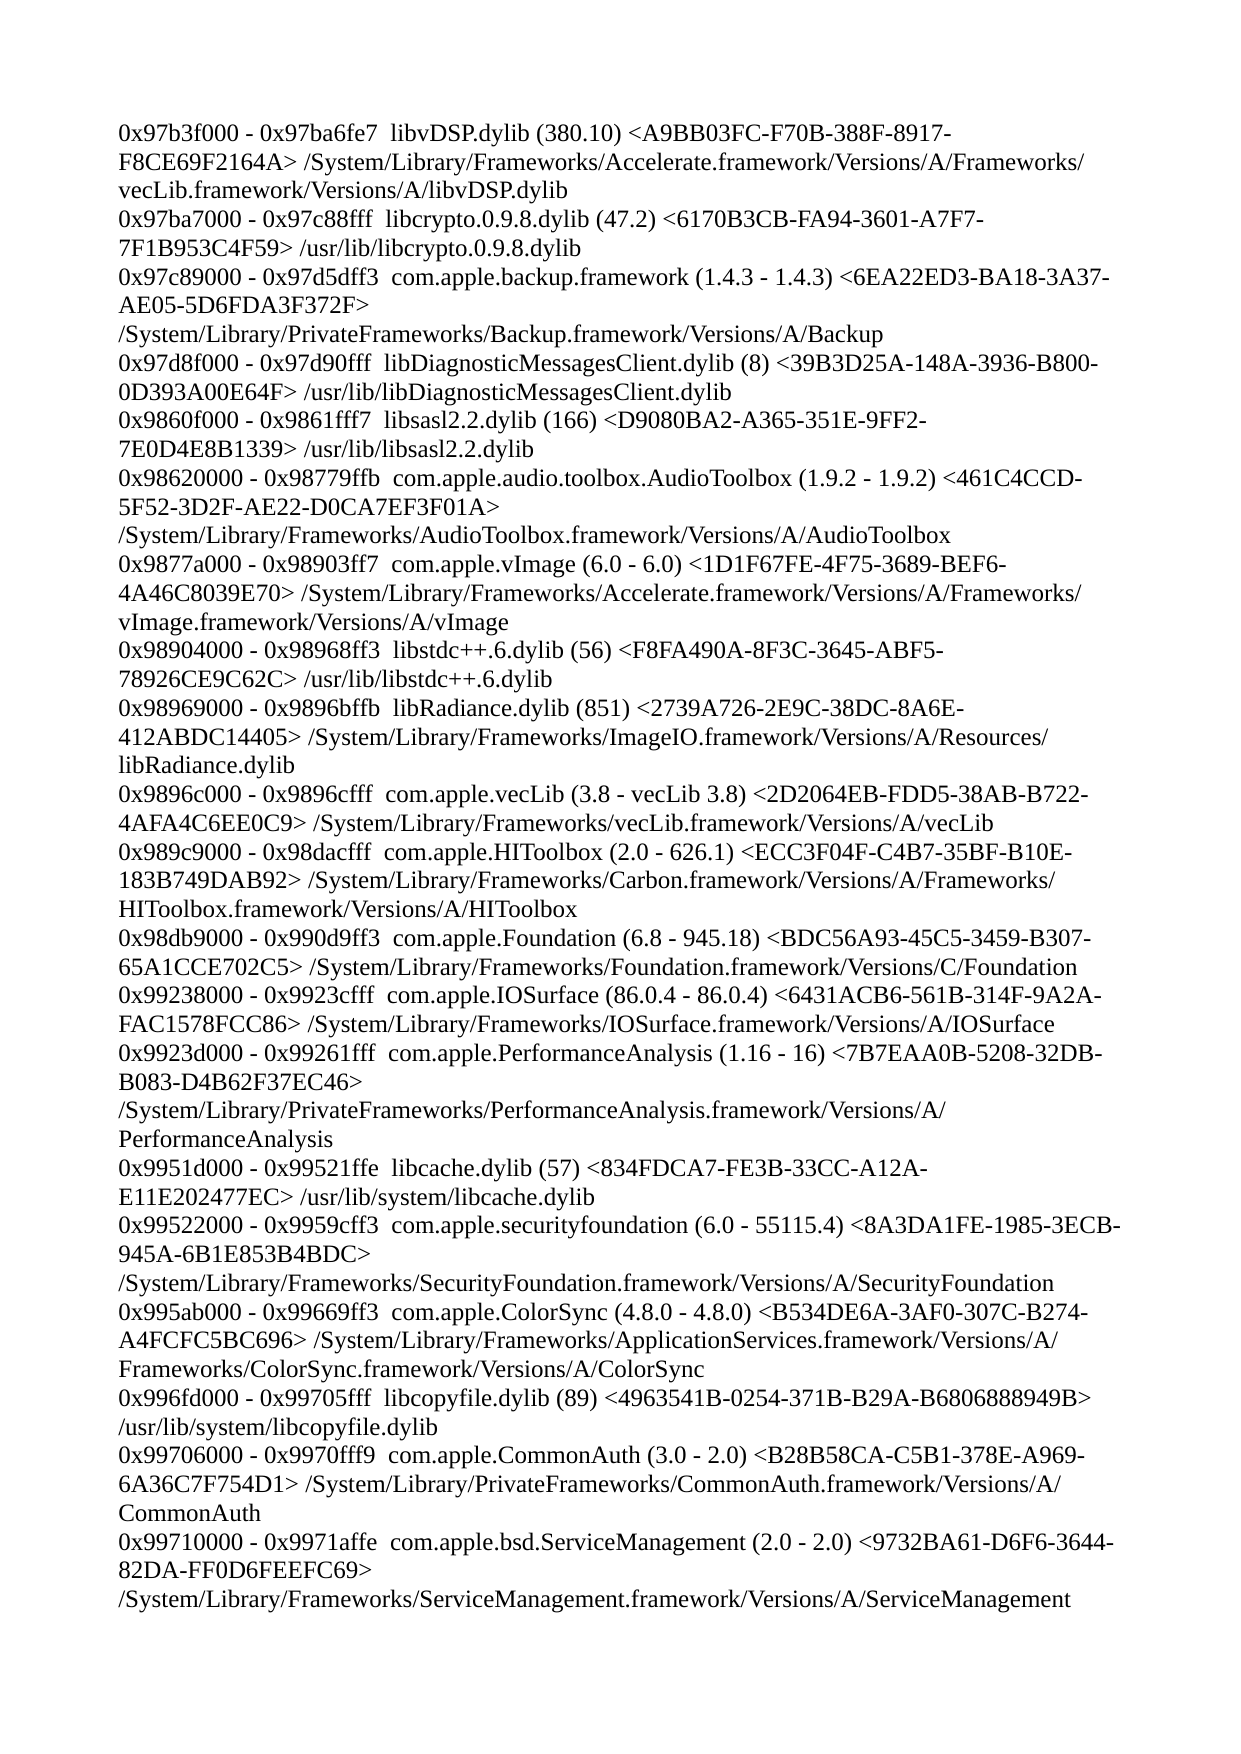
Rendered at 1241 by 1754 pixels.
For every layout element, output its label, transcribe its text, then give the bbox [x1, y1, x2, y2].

text 0x996fd000 - 0x99705fff libcopyfile.dylib (89) <4963541B-0254-371B-B29A-B6806888949B> /usr/lib/system/libcopyfile.dylib [118, 1383, 1122, 1441]
text 0x98db9000 - 0x990d9ff3 com.apple.Foundation (6.8 - 945.18) <BDC56A93-45C5-3459-B307-65A1CCE702C5> /System/Library/Frameworks/Foundation.framework/Versions/C/Foundation [118, 923, 1122, 981]
text 0x99522000 - 0x9959cff3 com.apple.securityfoundation (6.0 - 55115.4) <8A3DA1FE-1985-3ECB-945A-6B1E853B4BDC> /System/Library/Frameworks/SecurityFoundation.framework/Versions/A/SecurityFoundation [118, 1211, 1122, 1297]
text 0x995ab000 - 0x99669ff3 com.apple.ColorSync (4.8.0 - 4.8.0) <B534DE6A-3AF0-307C-B274-A4FCFC5BC696> /System/Library/Frameworks/ApplicationServices.framework/Versions/A/Frameworks/ColorSync.framework/Versions/A/ColorSync [118, 1297, 1122, 1383]
text 0x9923d000 - 0x99261fff com.apple.PerformanceAnalysis (1.16 - 16) <7B7EAA0B-5208-32DB-B083-D4B62F37EC46> /System/Library/PrivateFrameworks/PerformanceAnalysis.framework/Versions/A/PerformanceAnalysis [118, 1038, 1122, 1153]
text 0x98620000 - 0x98779ffb com.apple.audio.toolbox.AudioToolbox (1.9.2 - 1.9.2) <461C4CCD-5F52-3D2F-AE22-D0CA7EF3F01A> /System/Library/Frameworks/AudioToolbox.framework/Versions/A/AudioToolbox [118, 463, 1122, 549]
text 0x9896c000 - 0x9896cfff com.apple.vecLib (3.8 - vecLib 3.8) <2D2064EB-FDD5-38AB-B722-4AFA4C6EE0C9> /System/Library/Frameworks/vecLib.framework/Versions/A/vecLib [118, 779, 1122, 837]
text 0x9877a000 - 0x98903ff7 com.apple.vImage (6.0 - 6.0) <1D1F67FE-4F75-3689-BEF6-4A46C8039E70> /System/Library/Frameworks/Accelerate.framework/Versions/A/Frameworks/vImage.framework/Versions/A/vImage [118, 549, 1122, 636]
text 0x99706000 - 0x9970fff9 com.apple.CommonAuth (3.0 - 2.0) <B28B58CA-C5B1-378E-A969-6A36C7F754D1> /System/Library/PrivateFrameworks/CommonAuth.framework/Versions/A/CommonAuth [118, 1441, 1122, 1527]
text 0x97ba7000 - 0x97c88fff libcrypto.0.9.8.dylib (47.2) <6170B3CB-FA94-3601-A7F7-7F1B953C4F59> /usr/lib/libcrypto.0.9.8.dylib [118, 204, 1122, 262]
text 0x97d8f000 - 0x97d90fff libDiagnosticMessagesClient.dylib (8) <39B3D25A-148A-3936-B800-0D393A00E64F> /usr/lib/libDiagnosticMessagesClient.dylib [118, 348, 1122, 406]
text 0x97b3f000 - 0x97ba6fe7 libvDSP.dylib (380.10) <A9BB03FC-F70B-388F-8917-F8CE69F2164A> /System/Library/Frameworks/Accelerate.framework/Versions/A/Frameworks/vecLib.framework/Versions/A/libvDSP.dylib [118, 118, 1122, 204]
text 0x9951d000 - 0x99521ffe libcache.dylib (57) <834FDCA7-FE3B-33CC-A12A-E11E202477EC> /usr/lib/system/libcache.dylib [118, 1153, 1122, 1211]
text 0x99238000 - 0x9923cfff com.apple.IOSurface (86.0.4 - 86.0.4) <6431ACB6-561B-314F-9A2A-FAC1578FCC86> /System/Library/Frameworks/IOSurface.framework/Versions/A/IOSurface [118, 981, 1122, 1038]
text 0x98969000 - 0x9896bffb libRadiance.dylib (851) <2739A726-2E9C-38DC-8A6E-412ABDC14405> /System/Library/Frameworks/ImageIO.framework/Versions/A/Resources/libRadiance.dylib [118, 693, 1122, 779]
text 0x989c9000 - 0x98dacfff com.apple.HIToolbox (2.0 - 626.1) <ECC3F04F-C4B7-35BF-B10E-183B749DAB92> /System/Library/Frameworks/Carbon.framework/Versions/A/Frameworks/HIToolbox.framework/Versions/A/HIToolbox [118, 837, 1122, 923]
text 0x9860f000 - 0x9861fff7 libsasl2.2.dylib (166) <D9080BA2-A365-351E-9FF2-7E0D4E8B1339> /usr/lib/libsasl2.2.dylib [118, 406, 1122, 463]
text 0x97c89000 - 0x97d5dff3 com.apple.backup.framework (1.4.3 - 1.4.3) <6EA22ED3-BA18-3A37-AE05-5D6FDA3F372F> /System/Library/PrivateFrameworks/Backup.framework/Versions/A/Backup [118, 262, 1122, 348]
text 0x98904000 - 0x98968ff3 libstdc++.6.dylib (56) <F8FA490A-8F3C-3645-ABF5-78926CE9C62C> /usr/lib/libstdc++.6.dylib [118, 636, 1122, 693]
text 0x99710000 - 0x9971affe com.apple.bsd.ServiceManagement (2.0 - 2.0) <9732BA61-D6F6-3644-82DA-FF0D6FEEFC69> /System/Library/Frameworks/ServiceManagement.framework/Versions/A/ServiceManagement [118, 1527, 1122, 1613]
